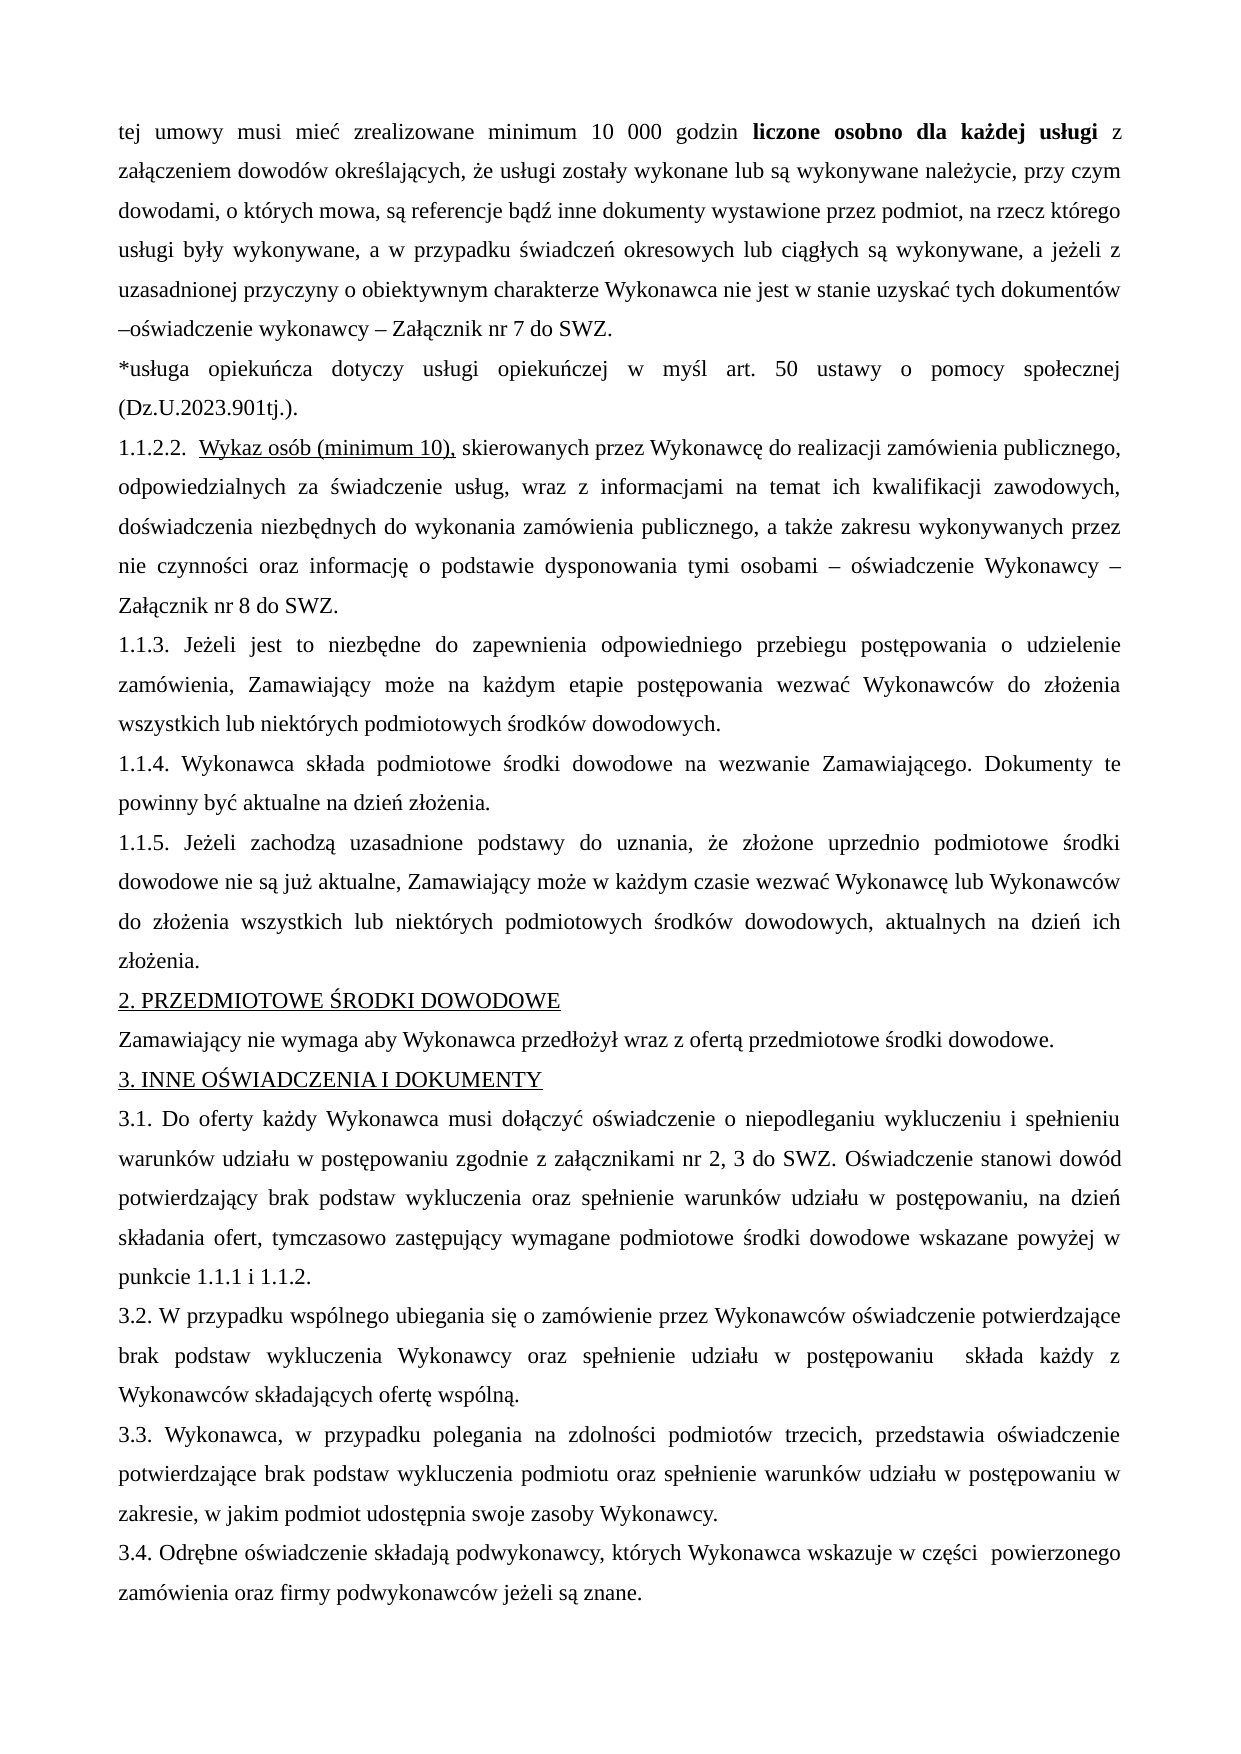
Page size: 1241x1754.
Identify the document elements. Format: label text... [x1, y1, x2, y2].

text 1.1.2.2. Wykaz osób (minimum 10), skierowanych przez Wykonawcę do realizacji zamówienia publicznego, odpowiedzialnych za świadczenie usług, wraz z informacjami na temat ich kwalifikacji zawodowych, doświadczenia niezbędnych do wykonania zamówienia publicznego, a także zakresu wykonywanych przez nie czynności oraz informację o podstawie dysponowania tymi osobami – oświadczenie Wykonawcy – Załącznik nr 8 do SWZ. [118, 434, 1122, 618]
text 1.1.5. Jeżeli zachodzą uzasadnione podstawy do uznania, że złożone uprzednio podmiotowe środki dowodowe nie są już aktualne, Zamawiający może w każdym czasie wezwać Wykonawcę lub Wykonawców do złożenia wszystkich lub niektórych podmiotowych środków dowodowych, aktualnych na dzień ich złożenia. [118, 829, 1122, 973]
text 3.2. W przypadku wspólnego ubiegania się o zamówienie przez Wykonawców oświadczenie potwierdzające brak podstaw wykluczenia Wykonawcy oraz spełnienie udziału w postępowaniu składa każdy z Wykonawców składających ofertę wspólną. [118, 1302, 1122, 1408]
text 1.1.3. Jeżeli jest to niezbędne do zapewnienia odpowiedniego przebiegu postępowania o udzielenie zamówienia, Zamawiający może na każdym etapie postępowania wezwać Wykonawców do złożenia wszystkich lub niektórych podmiotowych środków dowodowych. [118, 631, 1122, 737]
text 3.4. Odrębne oświadczenie składają podwykonawcy, których Wykonawca wskazuje w części powierzonego zamówienia oraz firmy podwykonawców jeżeli są znane. [118, 1539, 1122, 1605]
text 3. INNE OŚWIADCZENIA I DOKUMENTY [118, 1066, 1122, 1092]
text 3.3. Wykonawca, w przypadku polegania na zdolności podmiotów trzecich, przedstawia oświadczenie potwierdzające brak podstaw wykluczenia podmiotu oraz spełnienie warunków udziału w postępowaniu w zakresie, w jakim podmiot udostępnia swoje zasoby Wykonawcy. [118, 1421, 1122, 1526]
text 2. PRZEDMIOTOWE ŚRODKI DOWODOWE [118, 987, 1122, 1013]
text *usługa opiekuńcza dotyczy usługi opiekuńczej w myśl art. 50 ustawy o pomocy społecznej (Dz.U.2023.901tj.). [118, 355, 1122, 421]
text tej umowy musi mieć zrealizowane minimum 10 000 godzin liczone osobno dla każdej usługi z załączeniem dowodów określających, że usługi zostały wykonane lub są wykonywane należycie, przy czym dowodami, o których mowa, są referencje bądź inne dokumenty wystawione przez podmiot, na rzecz którego usługi były wykonywane, a w przypadku świadczeń okresowych lub ciągłych są wykonywane, a jeżeli z uzasadnionej przyczyny o obiektywnym charakterze Wykonawca nie jest w stanie uzyskać tych dokumentów –oświadczenie wykonawcy – Załącznik nr 7 do SWZ. [118, 118, 1122, 342]
text Zamawiający nie wymaga aby Wykonawca przedłożył wraz z ofertą przedmiotowe środki dowodowe. [118, 1026, 1122, 1052]
text 3.1. Do oferty każdy Wykonawca musi dołączyć oświadczenie o niepodleganiu wykluczeniu i spełnieniu warunków udziału w postępowaniu zgodnie z załącznikami nr 2, 3 do SWZ. Oświadczenie stanowi dowód potwierdzający brak podstaw wykluczenia oraz spełnienie warunków udziału w postępowaniu, na dzień składania ofert, tymczasowo zastępujący wymagane podmiotowe środki dowodowe wskazane powyżej w punkcie 1.1.1 i 1.1.2. [118, 1105, 1122, 1289]
text 1.1.4. Wykonawca składa podmiotowe środki dowodowe na wezwanie Zamawiającego. Dokumenty te powinny być aktualne na dzień złożenia. [118, 750, 1122, 816]
